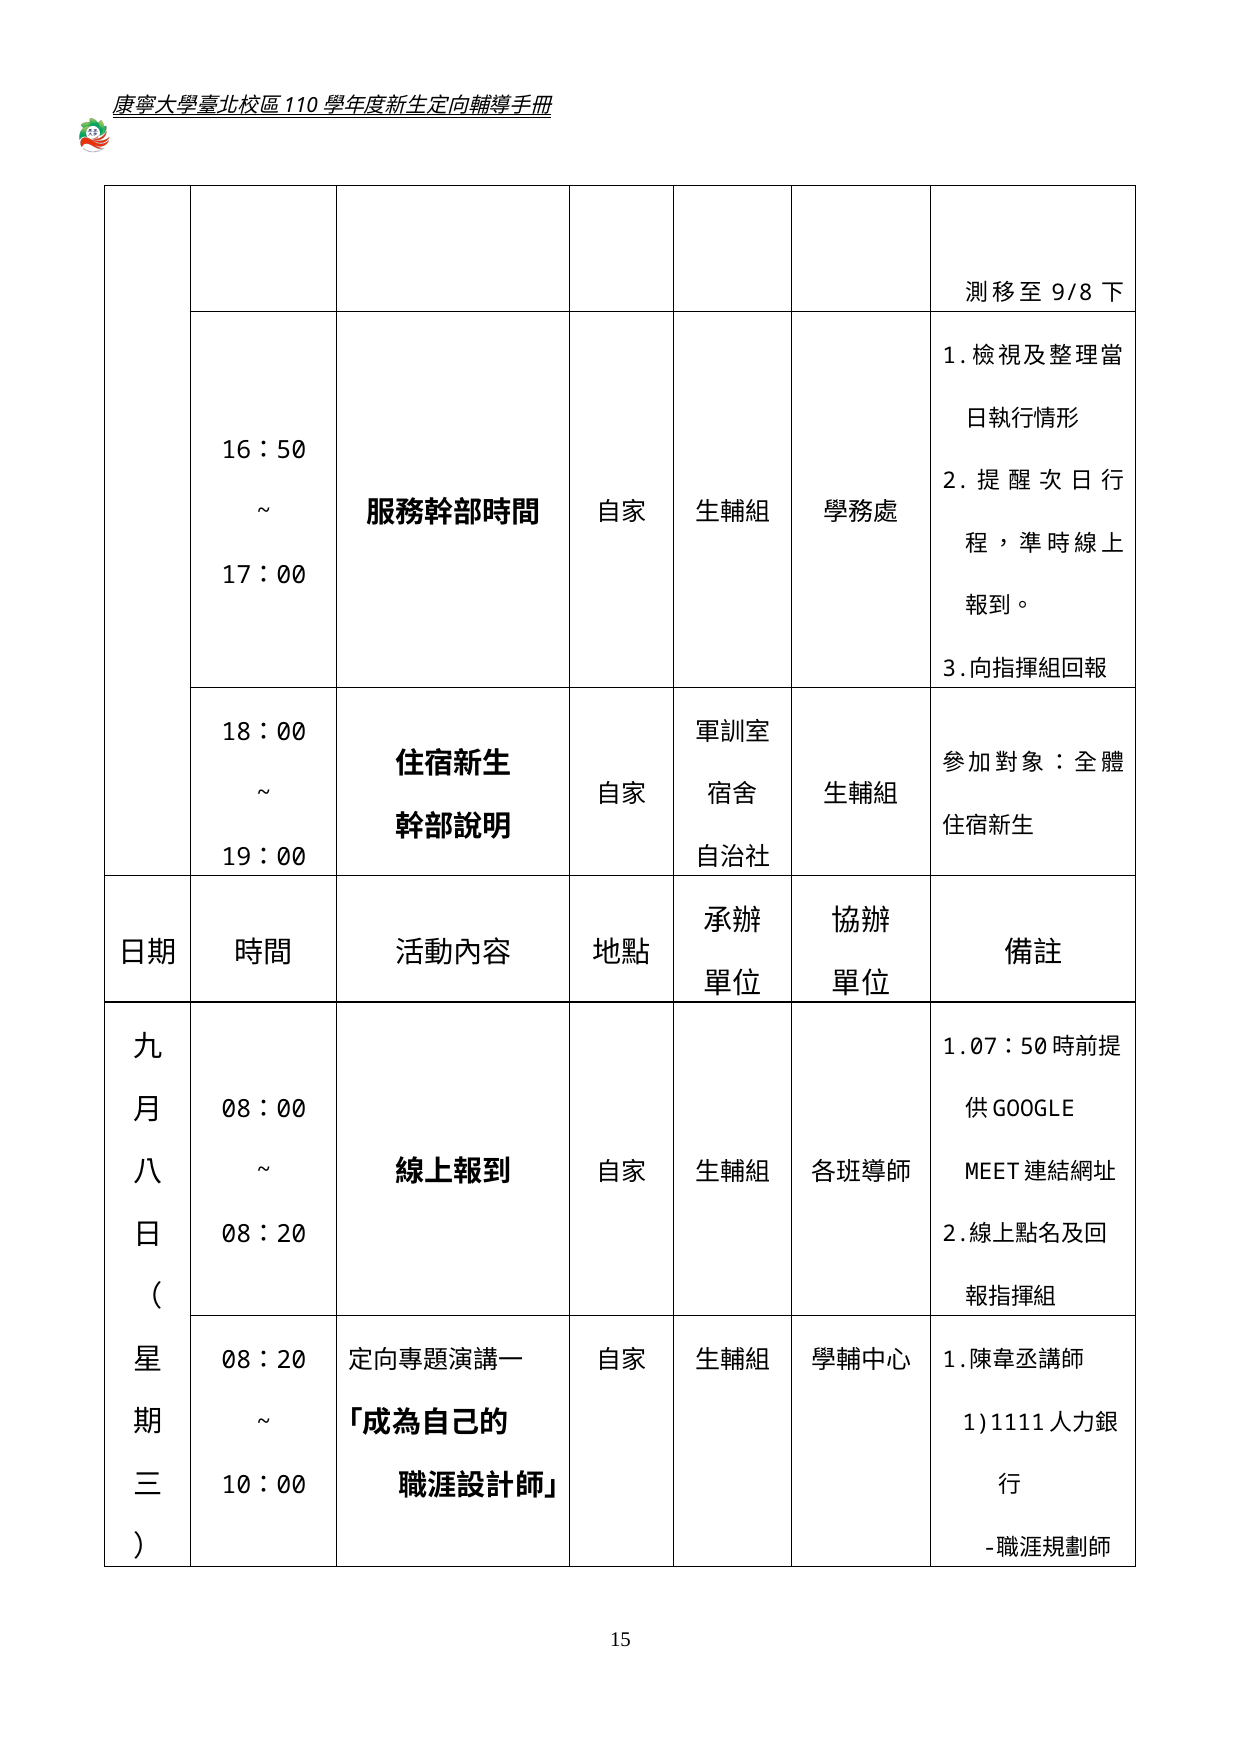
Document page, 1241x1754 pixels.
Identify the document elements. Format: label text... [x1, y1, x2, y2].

table_cell 16：50 ~ 17：00 [191, 312, 336, 687]
table_cell 08：20 ~ 10：00 [191, 1316, 336, 1566]
table_cell 學務處 [792, 312, 930, 687]
table_cell 日期 [105, 876, 190, 1001]
table_cell 住宿新生 幹部說明 [337, 688, 569, 875]
table_cell 18：00 ~ 19：00 [191, 688, 336, 875]
table_cell 自家 [570, 688, 673, 875]
table_cell [792, 186, 930, 311]
table_cell 學輔中心 [792, 1316, 930, 1566]
table_cell 備註 [931, 876, 1135, 1001]
table_cell [191, 186, 336, 311]
table_cell [674, 186, 791, 311]
table_cell 協辦 單位 [792, 876, 930, 1001]
table_cell 生輔組 [674, 1316, 791, 1566]
table_cell [570, 186, 673, 311]
table_cell 1.07：50時前提供GOOGLE MEET連結網址 2.線上點名及回報指揮組 [931, 1003, 1135, 1315]
table_cell 1.陳韋丞講師 1)1111人力銀行 -職涯規劃師 [931, 1316, 1135, 1566]
table_cell 自家 [570, 312, 673, 687]
table_cell 活動內容 [337, 876, 569, 1001]
table_cell 08：00 ~ 08：20 [191, 1003, 336, 1315]
table_cell 生輔組 [674, 1003, 791, 1315]
table_cell 九月八日（星期三） [105, 1003, 190, 1566]
table_cell 各班導師 [792, 1003, 930, 1315]
table_cell 1.由承辦單位規劃 並安排講師或師長進行施測說明 2.採線上施測 3.護理科心理施測移至9/8下午實施 [931, 186, 1135, 311]
table_cell 地點 [570, 876, 673, 1001]
table_cell 生輔組 [792, 688, 930, 875]
table_cell 參加對象：全體住宿新生 [931, 688, 1135, 875]
table_cell [337, 186, 569, 311]
table_cell 生輔組 [674, 312, 791, 687]
table_cell 軍訓室 宿舍 自治社 [674, 688, 791, 875]
table_cell 自家 [570, 1316, 673, 1566]
table_cell 1.檢視及整理當日執行情形 2.提醒次日行程，準時線上報到。 3.向指揮組回報 [931, 312, 1135, 687]
table_cell 自家 [570, 1003, 673, 1315]
table_cell 承辦 單位 [674, 876, 791, 1001]
table_cell 服務幹部時間 [337, 312, 569, 687]
table_cell 時間 [191, 876, 336, 1001]
table_cell [105, 186, 190, 875]
table_cell 線上報到 [337, 1003, 569, 1315]
table_cell 定向專題演講一 ｢成為自己的 職涯設計師｣ [337, 1316, 569, 1566]
